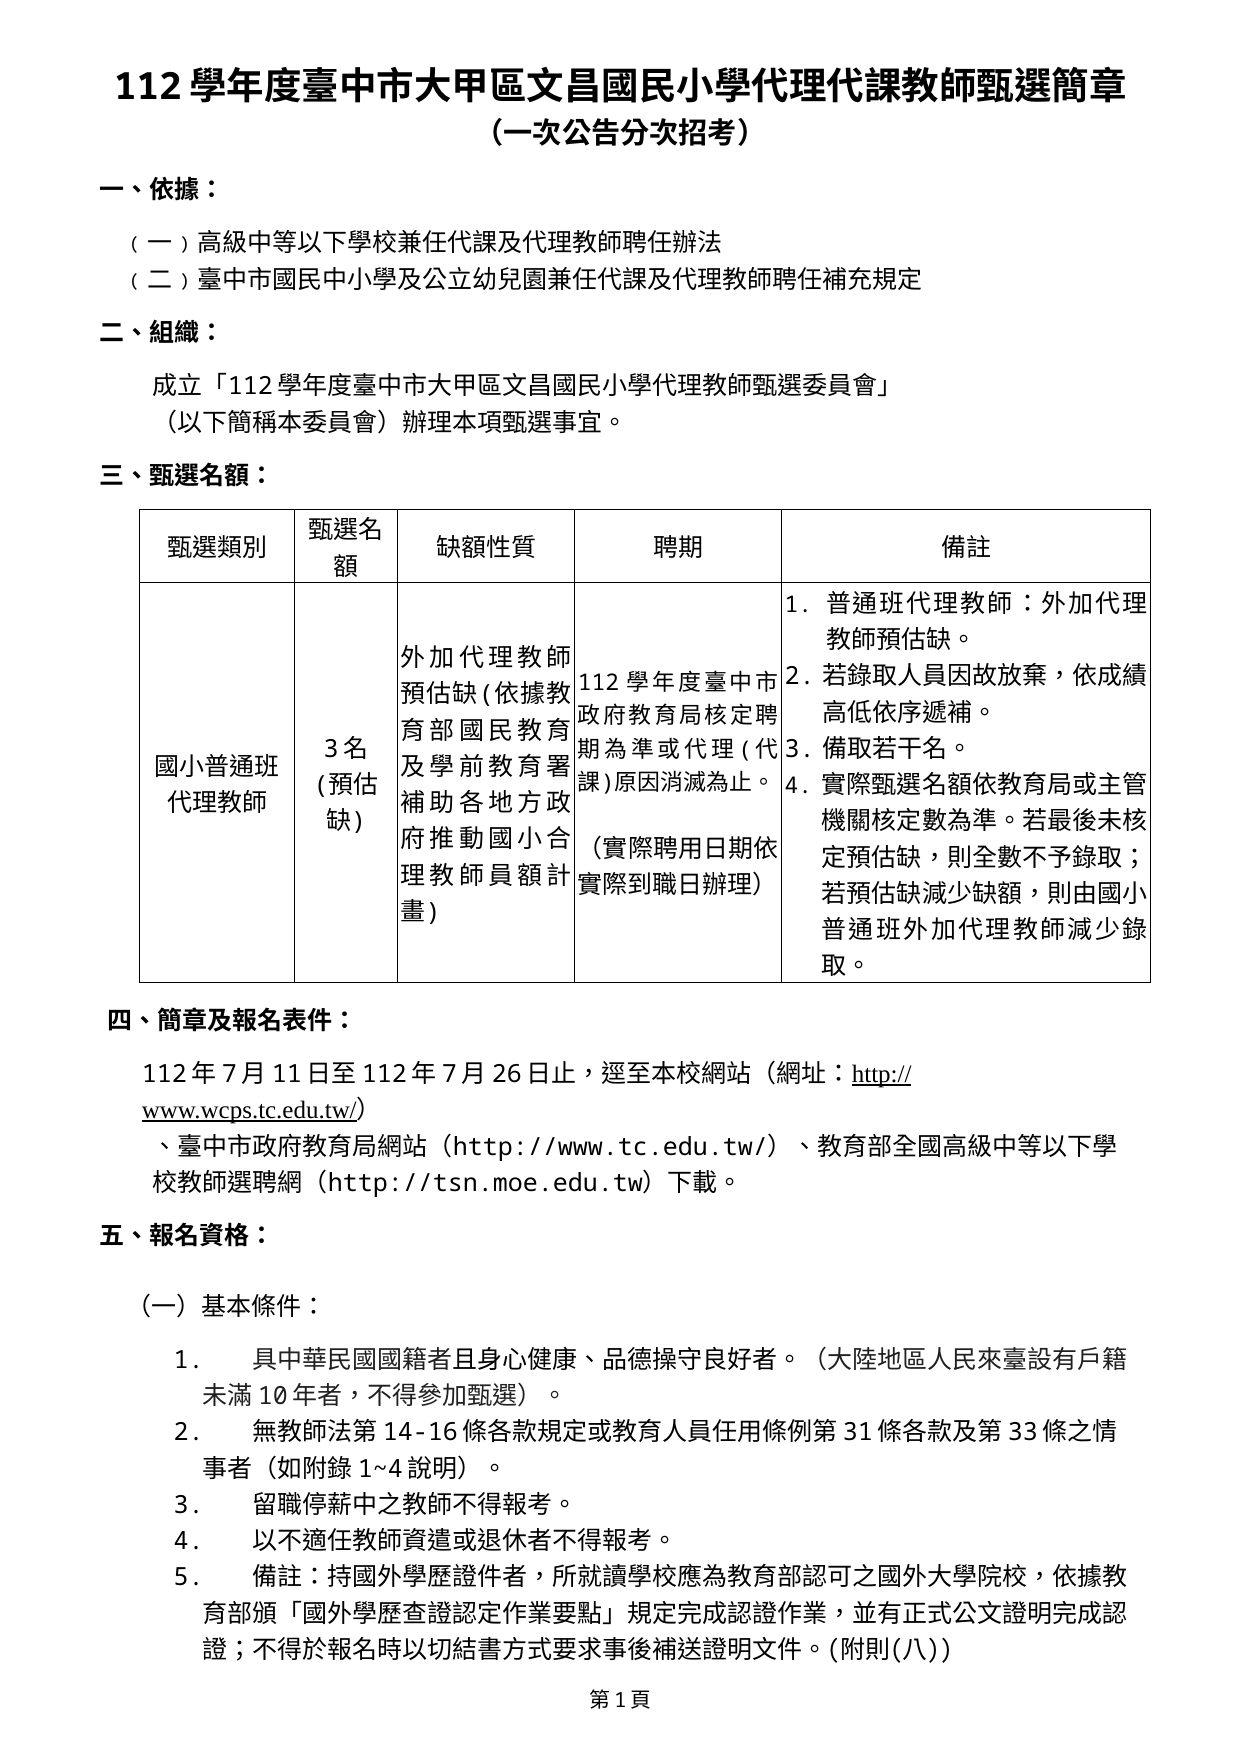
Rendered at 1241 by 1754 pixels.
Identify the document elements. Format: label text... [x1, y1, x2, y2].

text 一、依據： [99, 169, 1141, 206]
list 具中華民國國籍者且身心健康、品德操守良好者。（大陸地區人民來臺設有戶籍未滿10年者，不得參加甄選）。 [173, 1339, 1141, 1412]
table_header 甄選類別 [140, 510, 294, 582]
text 二、組織： [99, 312, 1141, 349]
text 、臺中市政府教育局網站（http://www.tc.edu.tw/）、教育部全國高級中等以下學校教師選聘網（http://tsn.moe.edu.tw）下載。 [153, 1126, 1141, 1198]
text 112學年度臺中市大甲區文昌國民小學代理代課教師甄選簡章 [99, 56, 1141, 110]
table_cell 普通班代理教師：外加代理教師預估缺。 若錄取人員因故放棄，依成績高低依序遞補。 備取若干名。 實際甄選名額依教育局或主管機關核定數為準。若最後未核定預估缺，則全數不予錄取；若預估缺減少缺額，則由國小普通班外加代理教師減少錄取。 [782, 583, 1150, 982]
list 備註：持國外學歷證件者，所就讀學校應為教育部認可之國外大學院校，依據教育部頒「國外學歷查證認定作業要點」規定完成認證作業，並有正式公文證明完成認證；不得於報名時以切結書方式要求事後補送證明文件。(附則(八)) [173, 1557, 1141, 1666]
text 成立「112學年度臺中市大甲區文昌國民小學代理教師甄選委員會」 [153, 366, 1141, 402]
list 無教師法第14-16條各款規定或教育人員任用條例第31條各款及第33條之情事者（如附錄1~4說明）。 [173, 1412, 1141, 1484]
text 五、報名資格： [99, 1216, 1141, 1252]
text （一次公告分次招考） [99, 110, 1141, 152]
table_cell 3名 (預估缺) [295, 583, 397, 982]
table_header 備註 [782, 510, 1150, 582]
table_cell 112學年度臺中市政府教育局核定聘期為準或代理(代課)原因消滅為止。 （實際聘用日期依實際到職日辦理） [575, 583, 781, 982]
text ﹙二﹚臺中市國民中小學及公立幼兒園兼任代課及代理教師聘任補充規定 [122, 259, 1141, 295]
text 四、簡章及報名表件： [107, 1000, 1141, 1036]
table_header 聘期 [575, 510, 781, 582]
table_cell 外加代理教師預估缺(依據教育部國民教育及學前教育署補助各地方政府推動國小合理教師員額計畫) [398, 583, 574, 982]
list 以不適任教師資遣或退休者不得報考。 [173, 1521, 1141, 1557]
table_header 缺額性質 [398, 510, 574, 582]
table_cell 國小普通班 代理教師 [140, 583, 294, 982]
text （以下簡稱本委員會）辦理本項甄選事宜。 [153, 402, 1141, 438]
text 三、甄選名額： [99, 455, 1141, 492]
text 112年7月11日至112年7月26日止，逕至本校網站（網址：http://www.wcps.tc.edu.tw/） [142, 1053, 1141, 1126]
list 留職停薪中之教師不得報考。 [173, 1484, 1141, 1521]
text （一）基本條件： [126, 1286, 1141, 1322]
text ﹙一﹚高級中等以下學校兼任代課及代理教師聘任辦法 [122, 223, 1141, 259]
table_header 甄選名額 [295, 510, 397, 582]
